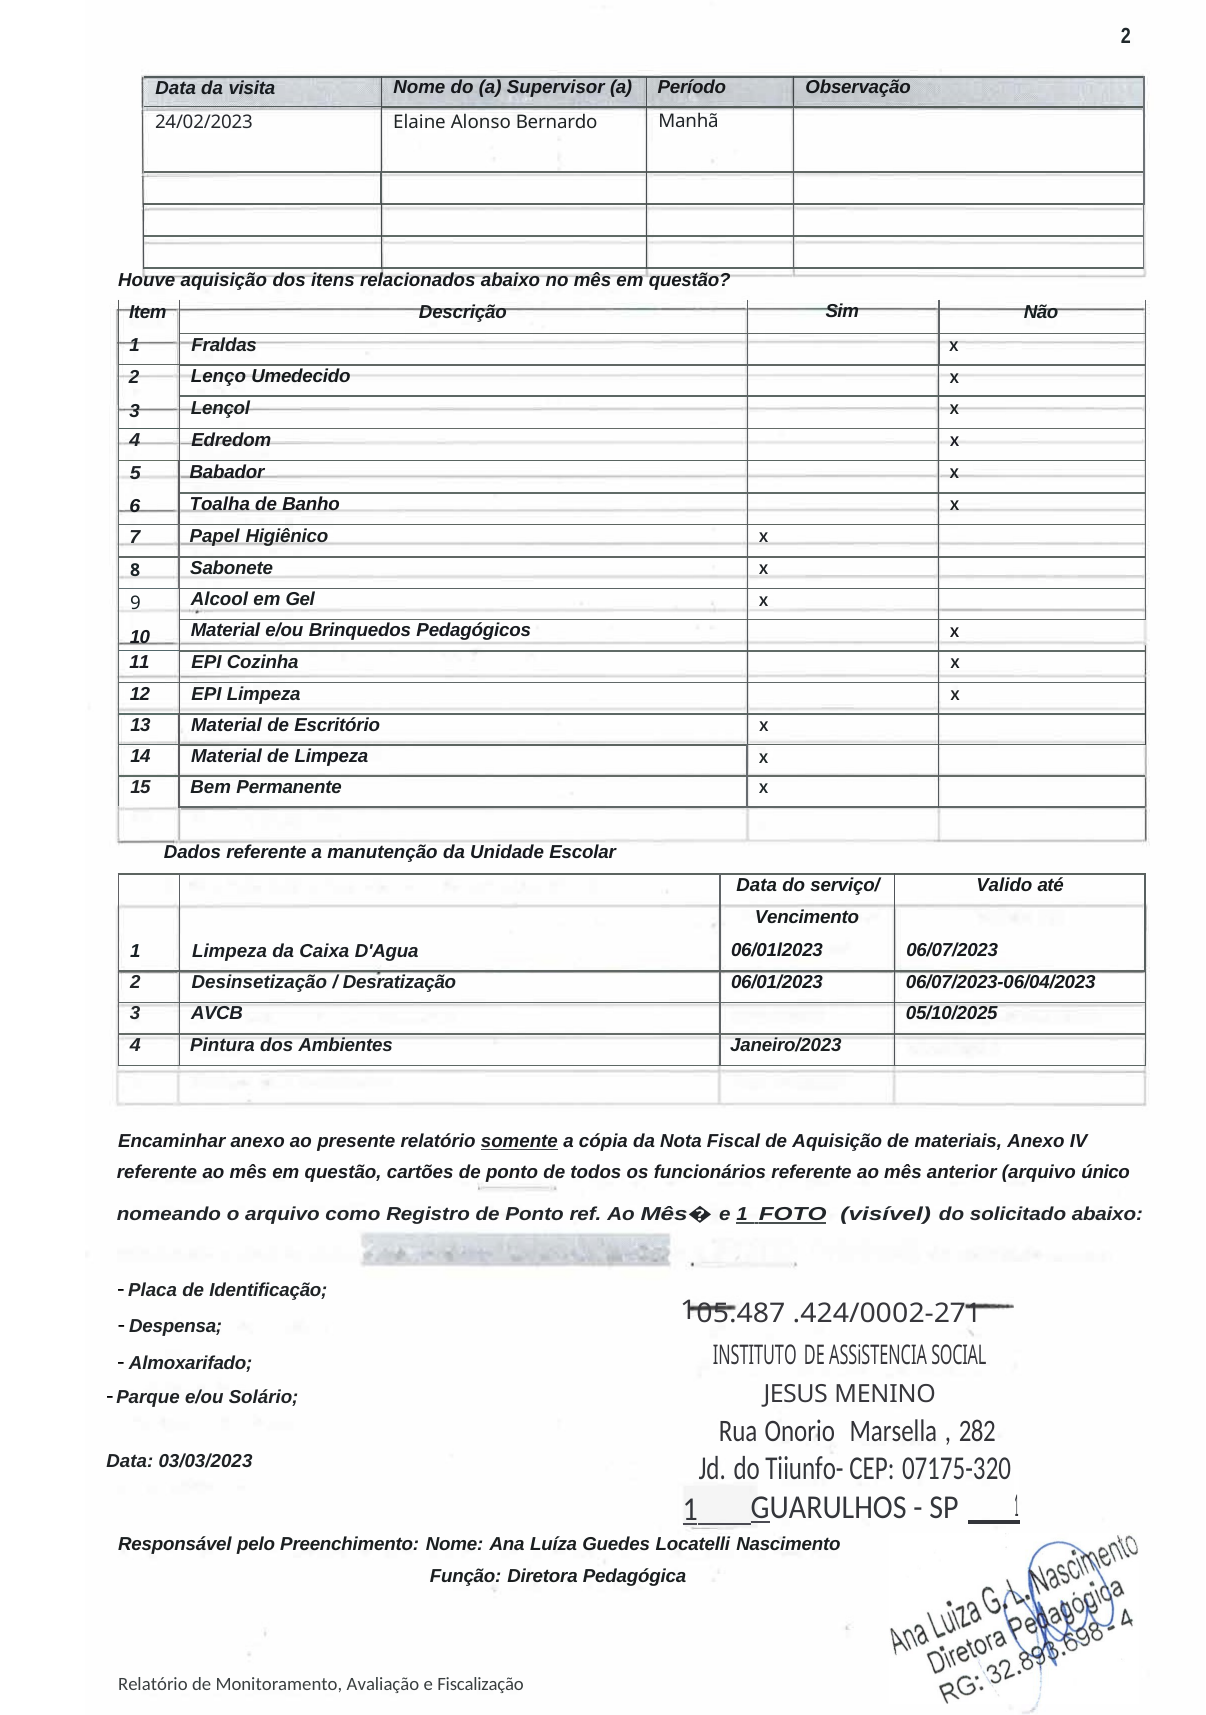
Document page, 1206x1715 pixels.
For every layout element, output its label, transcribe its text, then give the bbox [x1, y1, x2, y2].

text 1 [1014, 1483, 1019, 1520]
